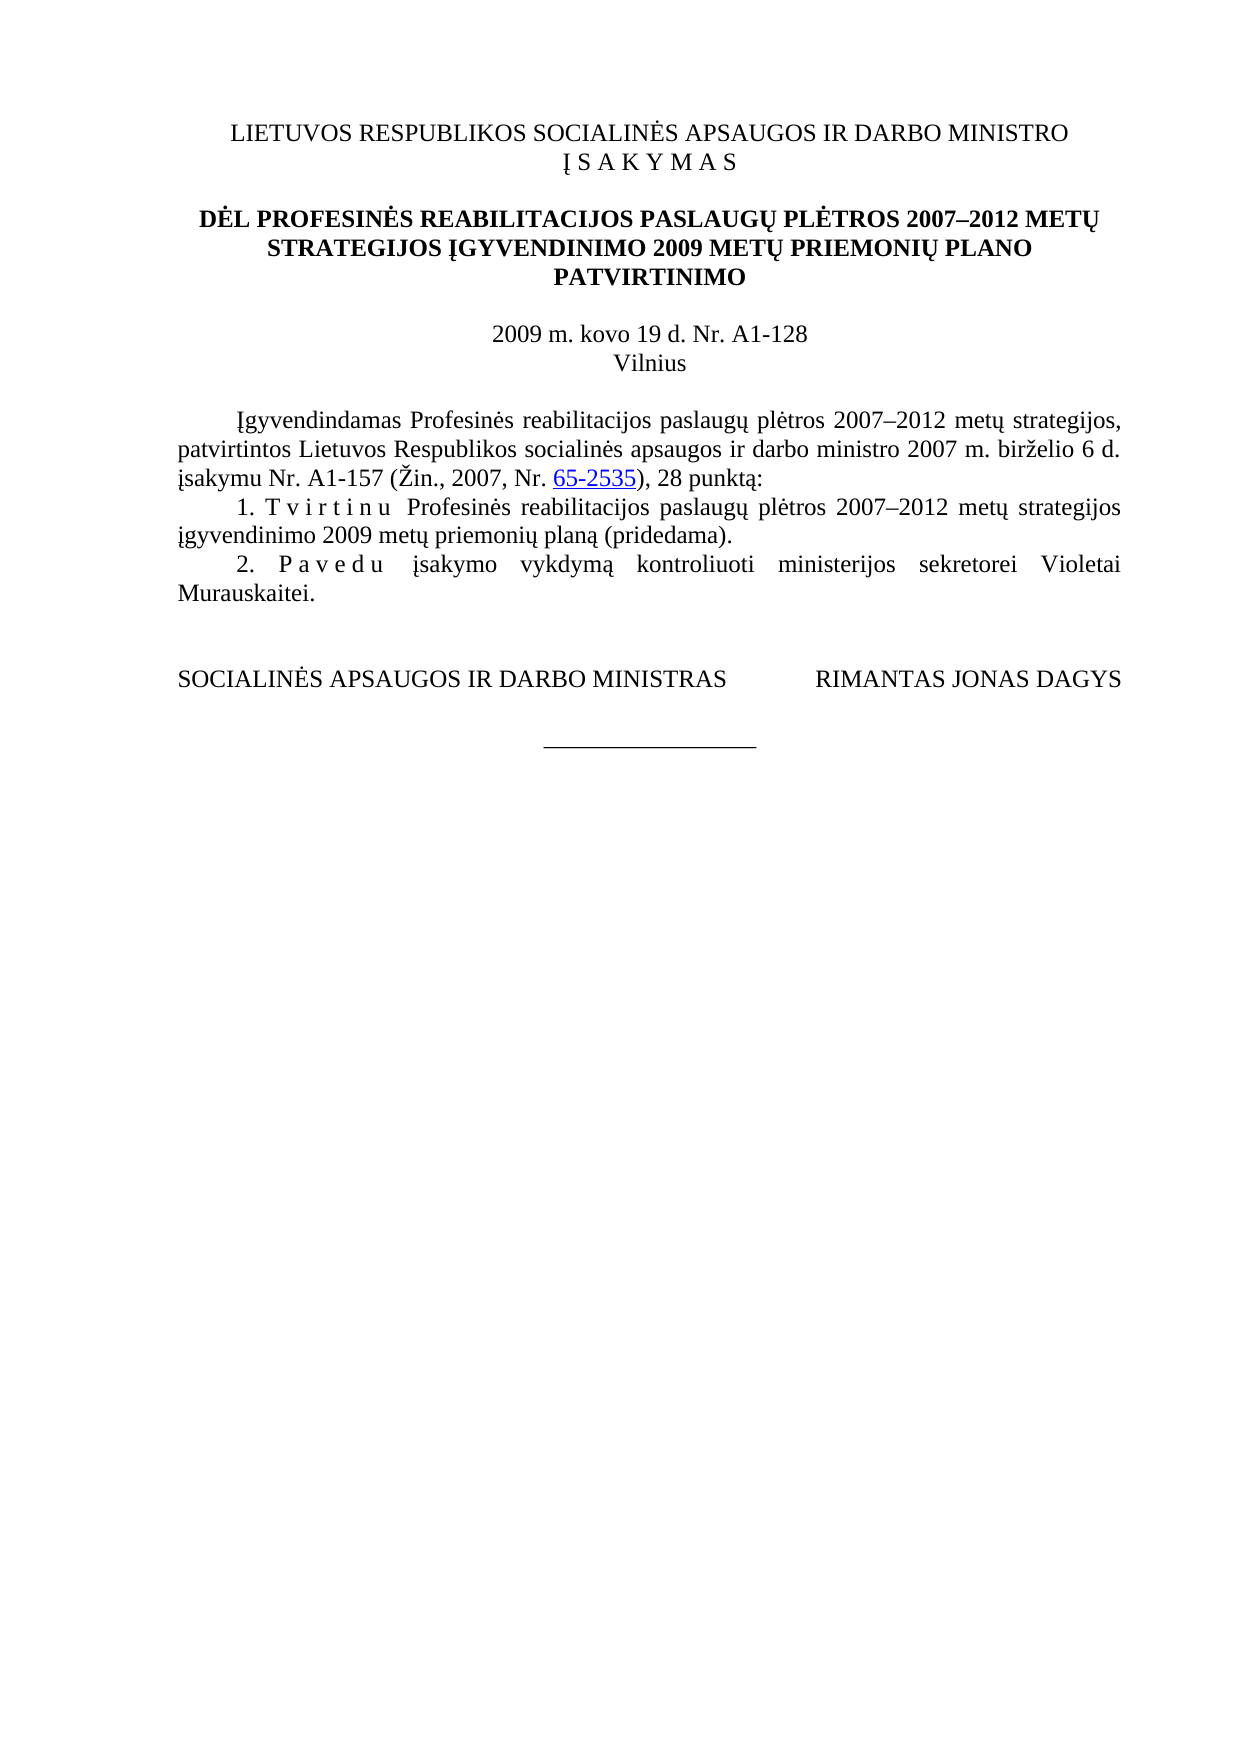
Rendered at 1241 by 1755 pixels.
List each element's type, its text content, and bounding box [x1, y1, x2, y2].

text Vilnius [177, 348, 1122, 377]
text 2. Pavedu įsakymo vykdymą kontroliuoti ministerijos sekretorei Violetai Murauskaitei. [177, 549, 1122, 607]
text Įgyvendindamas Profesinės reabilitacijos paslaugų plėtros 2007–2012 metų strategijos, patvirtintos Lietuvos Respublikos socialinės apsaugos ir darbo ministro 2007 m. birželio 6 d. įsakymu Nr. A1-157 (Žin., 2007, Nr. 65-2535), 28 punktą: [177, 406, 1122, 492]
text ĮSAKYMAS [177, 147, 1122, 176]
text 2009 m. kovo 19 d. Nr. A1-128 [177, 319, 1122, 348]
text DĖL PROFESINĖS REABILITACIJOS PASLAUGŲ PLĖTROS 2007–2012 METŲ STRATEGIJOS ĮGYVENDINIMO 2009 METŲ PRIEMONIŲ PLANO PATVIRTINIMO [177, 204, 1122, 291]
text _________________ [177, 722, 1122, 751]
text SOCIALINĖS APSAUGOS IR DARBO MINISTRAS RIMANTAS JONAS DAGYS [177, 664, 1122, 693]
text 1. Tvirtinu Profesinės reabilitacijos paslaugų plėtros 2007–2012 metų strategijos įgyvendinimo 2009 metų priemonių planą (pridedama). [177, 492, 1122, 549]
text LIETUVOS RESPUBLIKOS SOCIALINĖS APSAUGOS IR DARBO MINISTRO [177, 118, 1122, 147]
